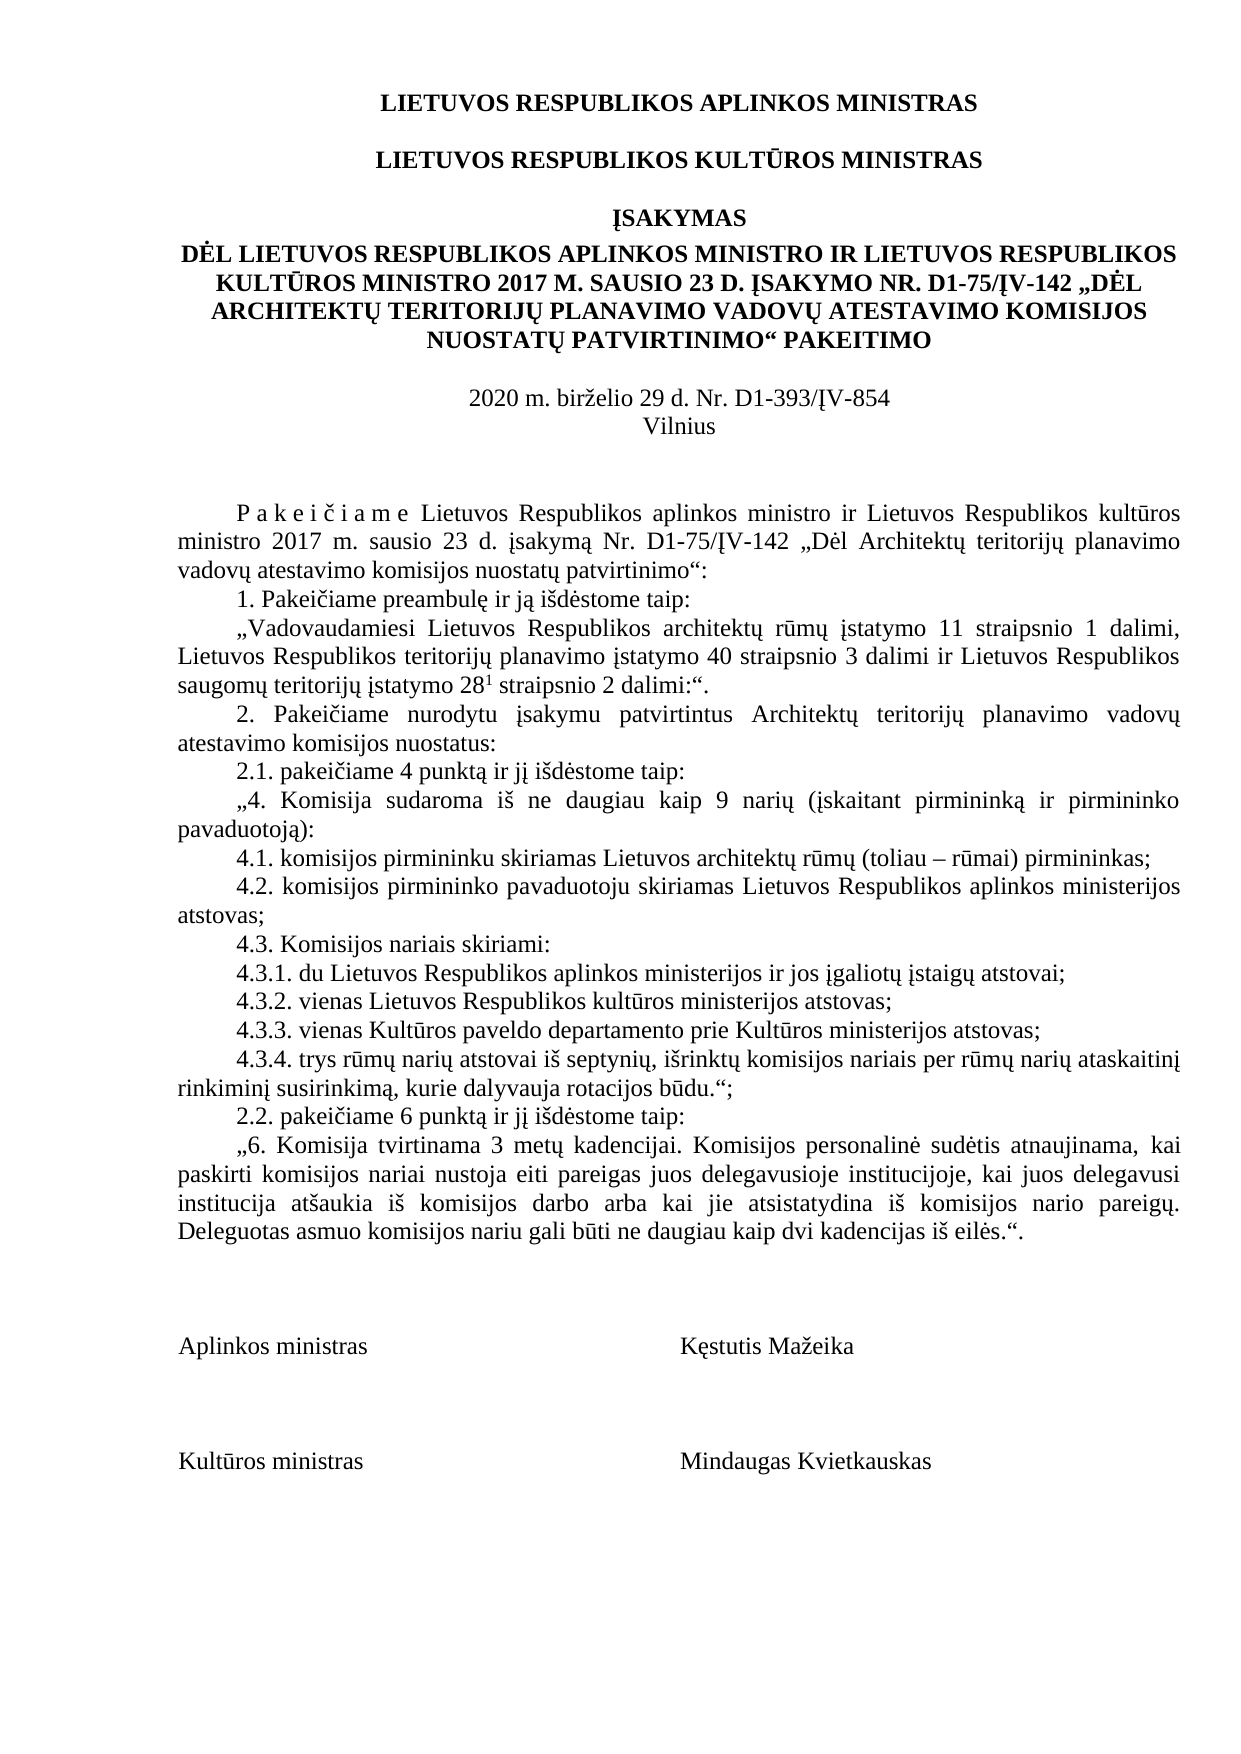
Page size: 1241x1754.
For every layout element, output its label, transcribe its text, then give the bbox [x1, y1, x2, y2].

text 1. Pakeičiame preambulę ir ją išdėstome taip: [177, 584, 1181, 613]
text 4.2. komisijos pirmininko pavaduotoju skiriamas Lietuvos Respublikos aplinkos ministerijos atstovas; [177, 871, 1181, 929]
text 4.3. Komisijos nariais skiriami: [177, 929, 1181, 958]
text DĖL LIETUVOS RESPUBLIKOS APLINKOS MINISTRO IR LIETUVOS RESPUBLIKOS KULTŪROS MINISTRO 2017 M. SAUSIO 23 D. ĮSAKYMO NR. D1-75/ĮV-142 „DĖL ARCHITEKTŲ TERITORIJŲ PLANAVIMO VADOVŲ ATESTAVIMO KOMISIJOS NUOSTATŲ PATVIRTINIMO“ PAKEITIMO [177, 239, 1181, 354]
text LIETUVOS RESPUBLIKOS KULTŪROS MINISTRAS [177, 145, 1181, 174]
text „6. Komisija tvirtinama 3 metų kadencijai. Komisijos personalinė sudėtis atnaujinama, kai paskirti komisijos nariai nustoja eiti pareigas juos delegavusioje institucijoje, kai juos delegavusi institucija atšaukia iš komisijos darbo arba kai jie atsistatydina iš komisijos nario pareigų. Deleguotas asmuo komisijos nariu gali būti ne daugiau kaip dvi kadencijas iš eilės.“. [177, 1130, 1181, 1245]
text „Vadovaudamiesi Lietuvos Respublikos architektų rūmų įstatymo 11 straipsnio 1 dalimi, Lietuvos Respublikos teritorijų planavimo įstatymo 40 straipsnio 3 dalimi ir Lietuvos Respublikos saugomų teritorijų įstatymo 281 straipsnio 2 dalimi:“. [177, 613, 1181, 699]
text 2.2. pakeičiame 6 punktą ir jį išdėstome taip: [177, 1101, 1181, 1130]
text 2020 m. birželio 29 d. Nr. D1-393/ĮV-854 [177, 383, 1181, 411]
text LIETUVOS RESPUBLIKOS APLINKOS MINISTRAS [177, 88, 1181, 117]
text Vilnius [177, 411, 1181, 469]
text 4.3.2. vienas Lietuvos Respublikos kultūros ministerijos atstovas; [177, 986, 1181, 1015]
text 4.1. komisijos pirmininku skiriamas Lietuvos architektų rūmų (toliau – rūmai) pirmininkas; [177, 843, 1181, 871]
text 4.3.3. vienas Kultūros paveldo departamento prie Kultūros ministerijos atstovas; [177, 1015, 1181, 1044]
text 2. Pakeičiame nurodytu įsakymu patvirtintus Architektų teritorijų planavimo vadovų atestavimo komisijos nuostatus: [177, 699, 1181, 756]
text 4.3.1. du Lietuvos Respublikos aplinkos ministerijos ir jos įgaliotų įstaigų atstovai; [177, 958, 1181, 986]
text P a k e i č i a m e Lietuvos Respublikos aplinkos ministro ir Lietuvos Respublikos kultūros ministro 2017 m. sausio 23 d. įsakymą Nr. D1-75/ĮV-142 „Dėl Architektų teritorijų planavimo vadovų atestavimo komisijos nuostatų patvirtinimo“: [177, 498, 1181, 584]
text „4. Komisija sudaroma iš ne daugiau kaip 9 narių (įskaitant pirmininką ir pirmininko pavaduotoją): [177, 785, 1181, 843]
text 2.1. pakeičiame 4 punktą ir jį išdėstome taip: [177, 756, 1181, 785]
text 4.3.4. trys rūmų narių atstovai iš septynių, išrinktų komisijos nariais per rūmų narių ataskaitinį rinkiminį susirinkimą, kurie dalyvauja rotacijos būdu.“; [177, 1044, 1181, 1101]
text Aplinkos ministras Kęstutis Mažeika [178, 1331, 1177, 1360]
text Kultūros ministras Mindaugas Kvietkauskas [178, 1446, 1177, 1475]
text ĮSAKYMAS [177, 203, 1181, 232]
